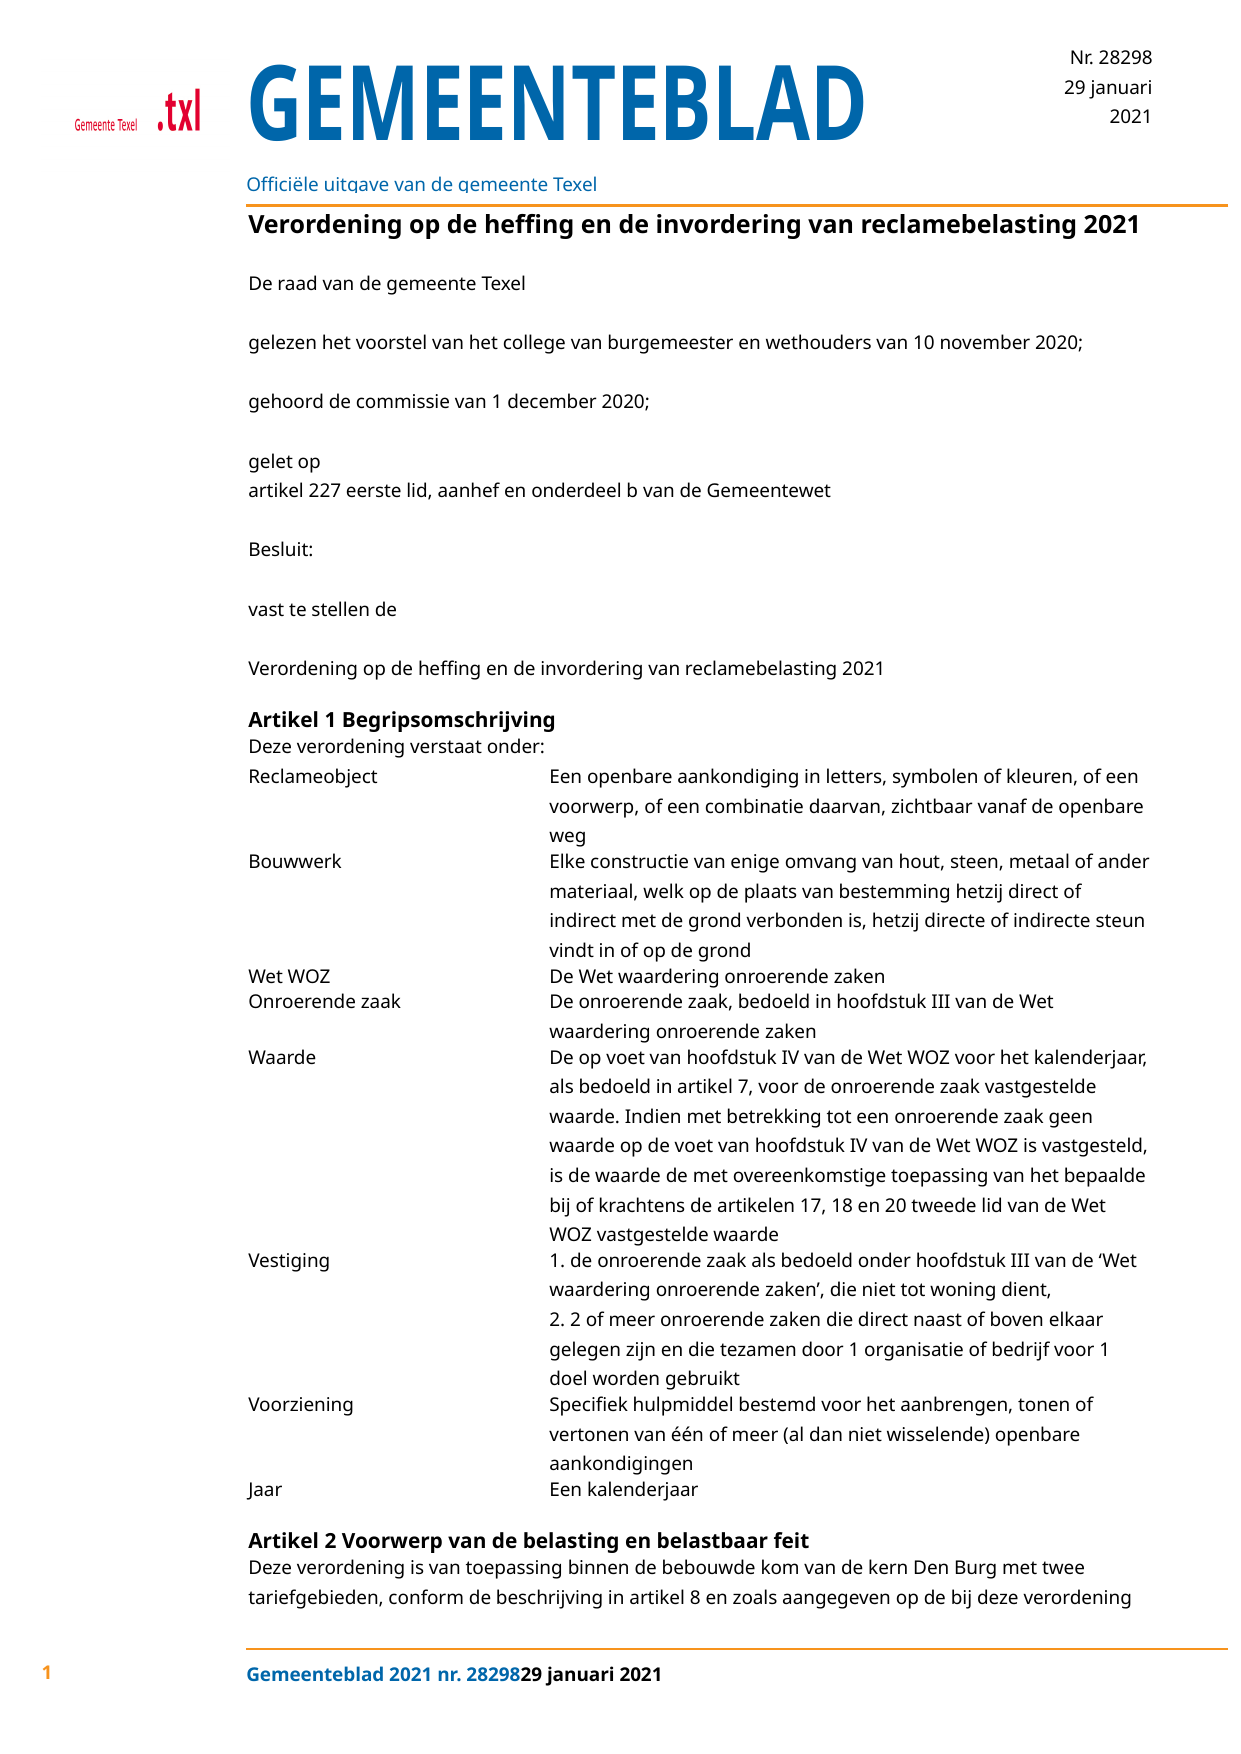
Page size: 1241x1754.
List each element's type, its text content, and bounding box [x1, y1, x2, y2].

text Verordening op de heffing en de invordering van reclamebelasting 2021 [248, 655, 1152, 681]
table_cell Waarde [248, 1044, 549, 1247]
table_cell Bouwwerk [248, 848, 549, 963]
table_cell De onroerende zaak, bedoeld in hoofdstuk III van de Wet waardering onroerende zaken [549, 989, 1152, 1044]
text Deze verordening is van toepassing binnen de bebouwde kom van de kern Den Burg met twee tariefgebieden, conform de beschrijving in artikel 8 en zoals aangegeven op de bij deze verordening [248, 1554, 1152, 1609]
table_cell Specifiek hulpmiddel bestemd voor het aanbrengen, tonen of vertonen van één of meer (al dan niet wisselende) openbare aankondigingen [549, 1391, 1152, 1476]
table_cell De Wet waardering onroerende zaken [549, 963, 1152, 988]
table_cell Vestiging [248, 1247, 549, 1391]
text Artikel 1 Begripsomschrijving [248, 705, 1152, 734]
picture [41, 47, 231, 172]
table_cell Jaar [248, 1476, 549, 1502]
text artikel 227 eerste lid, aanhef en onderdeel b van de Gemeentewet [248, 477, 1152, 503]
table_cell Elke constructie van enige omvang van hout, steen, metaal of ander materiaal, welk op de plaats van bestemming hetzij direct of indirect met de grond verbonden is, hetzij directe of indirecte steun vindt in of op de grond [549, 848, 1152, 963]
table_cell Een kalenderjaar [549, 1476, 1152, 1502]
text Besluit: [248, 537, 1152, 562]
text gehoord de commissie van 1 december 2020; [248, 389, 1152, 414]
table_cell Wet WOZ [248, 963, 549, 988]
text gelezen het voorstel van het college van burgemeester en wethouders van 10 november 2020; [248, 329, 1152, 355]
text gelet op [248, 448, 1152, 473]
table_cell Onroerende zaak [248, 989, 549, 1044]
text Deze verordening verstaat onder: [248, 734, 1152, 759]
text De raad van de gemeente Texel [248, 270, 1152, 296]
table_header Reclameobject [248, 764, 549, 848]
table_cell 1. de onroerende zaak als bedoeld onder hoofdstuk III van de ‘Wet waardering onroerende zaken’, die niet tot woning dient, 2. 2 of meer onroerende zaken die direct naast of boven elkaar gelegen zijn en die tezamen door 1 organisatie of bedrijf voor 1 doel worden gebruikt [549, 1247, 1152, 1391]
text Artikel 2 Voorwerp van de belasting en belastbaar feit [248, 1526, 1152, 1554]
table_header Een openbare aankondiging in letters, symbolen of kleuren, of een voorwerp, of een combinatie daarvan, zichtbaar vanaf de openbare weg [549, 764, 1152, 848]
table_cell De op voet van hoofdstuk IV van de Wet WOZ voor het kalenderjaar, als bedoeld in artikel 7, voor de onroerende zaak vastgestelde waarde. Indien met betrekking tot een onroerende zaak geen waarde op de voet van hoofdstuk IV van de Wet WOZ is vastgesteld, is de waarde de met overeenkomstige toepassing van het bepaalde bij of krachtens de artikelen 17, 18 en 20 tweede lid van de Wet WOZ vastgestelde waarde [549, 1044, 1152, 1247]
text Verordening op de heffing en de invordering van reclamebelasting 2021 [248, 207, 1152, 241]
table_cell Voorziening [248, 1391, 549, 1476]
text vast te stellen de [248, 596, 1152, 621]
